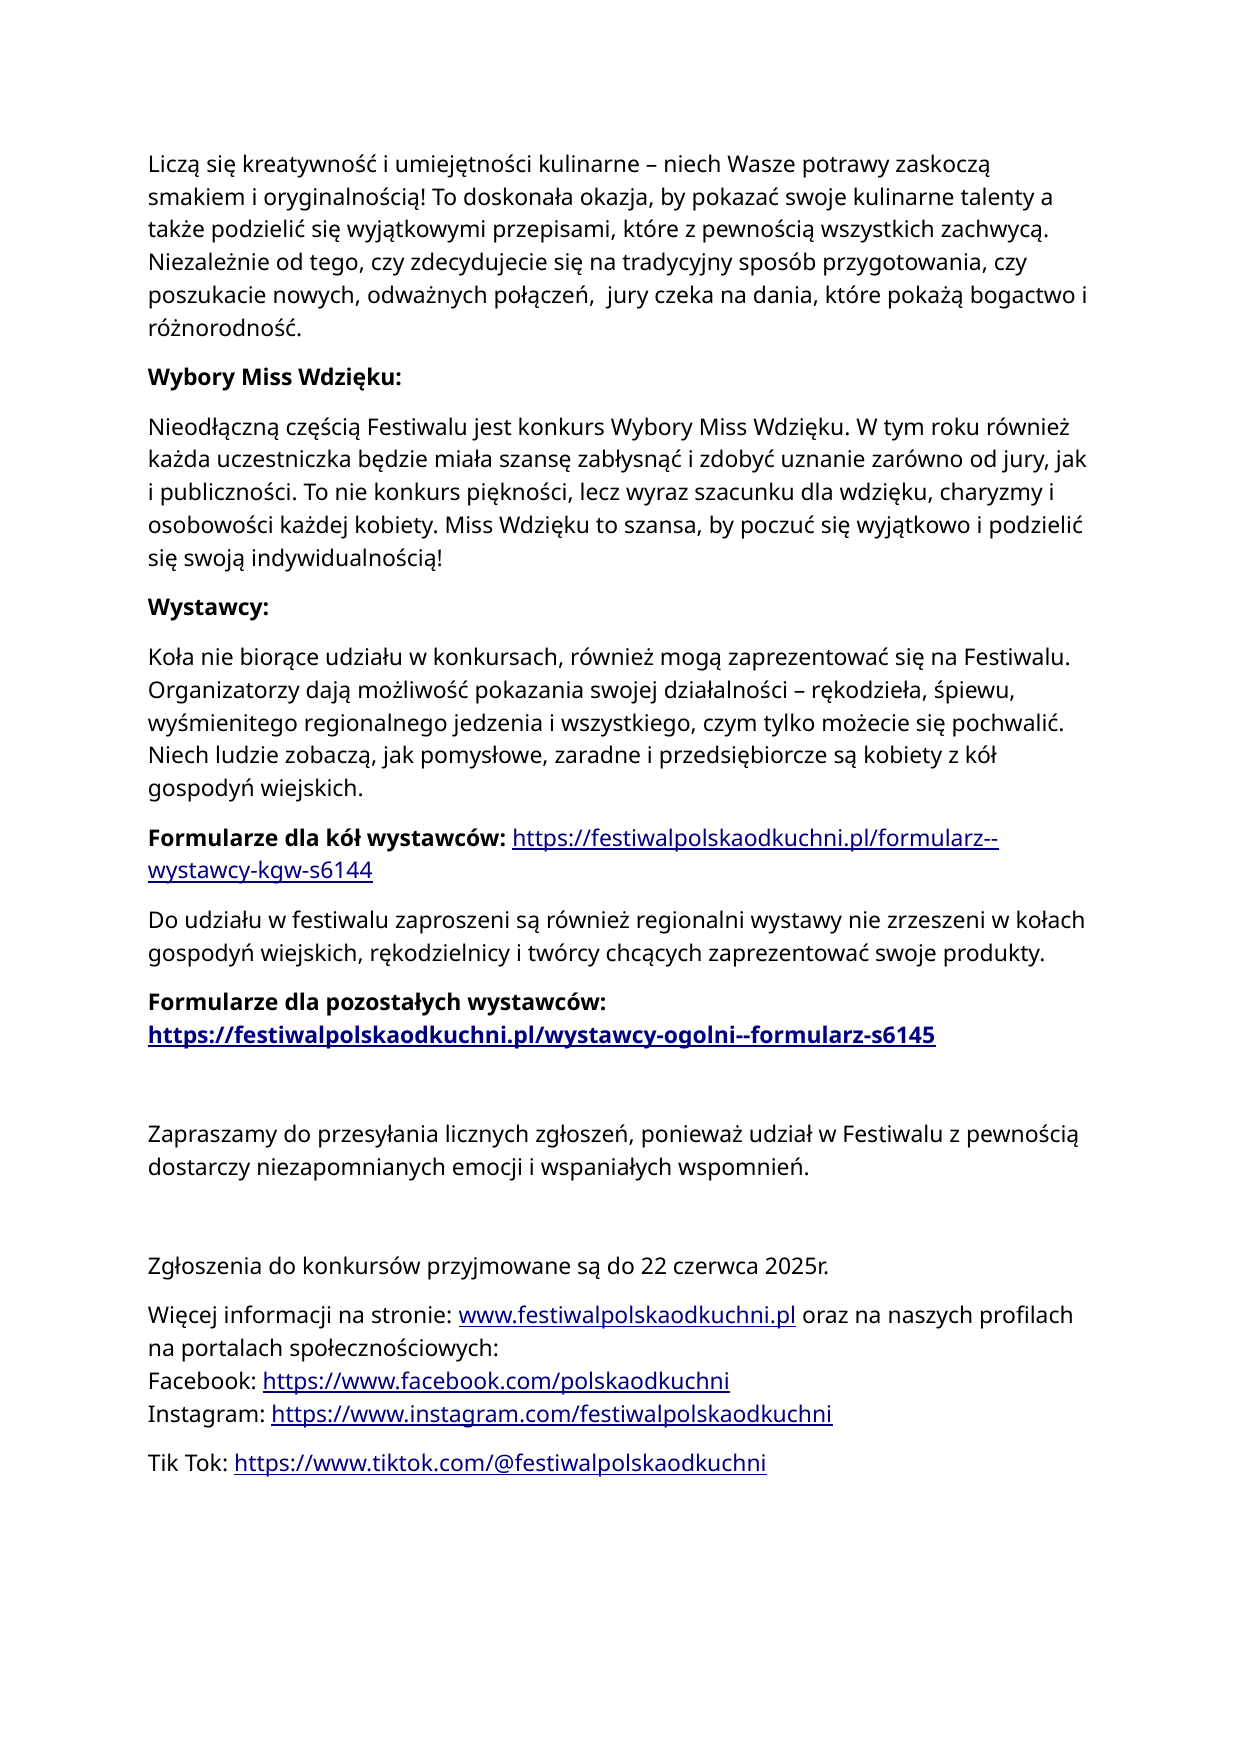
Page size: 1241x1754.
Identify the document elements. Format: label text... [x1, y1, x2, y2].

text Formularze dla pozostałych wystawców: https://festiwalpolskaodkuchni.pl/wystawcy-ogolni--formularz-s6145 [148, 986, 1093, 1050]
text Formularze dla kół wystawców: https://festiwalpolskaodkuchni.pl/formularz--wystawcy-kgw-s6144 [148, 822, 1093, 886]
text Do udziału w festiwalu zaproszeni są również regionalni wystawy nie zrzeszeni w kołach gospodyń wiejskich, rękodzielnicy i twórcy chcących zaprezentować swoje produkty. [148, 904, 1093, 968]
text Nieodłączną częścią Festiwalu jest konkurs Wybory Miss Wdzięku. W tym roku również każda uczestniczka będzie miała szansę zabłysnąć i zdobyć uznanie zarówno od jury, jak i publiczności. To nie konkurs piękności, lecz wyraz szacunku dla wdzięku, charyzmy i osobowości każdej kobiety. Miss Wdzięku to szansa, by poczuć się wyjątkowo i podzielić się swoją indywidualnością! [148, 411, 1093, 573]
text Koła nie biorące udziału w konkursach, również mogą zaprezentować się na Festiwalu. Organizatorzy dają możliwość pokazania swojej działalności – rękodzieła, śpiewu, wyśmienitego regionalnego jedzenia i wszystkiego, czym tylko możecie się pochwalić. Niech ludzie zobaczą, jak pomysłowe, zaradne i przedsiębiorcze są kobiety z kół gospodyń wiejskich. [148, 641, 1093, 803]
text Wybory Miss Wdzięku: [148, 361, 1093, 392]
text Tik Tok: https://www.tiktok.com/@festiwalpolskaodkuchni [148, 1447, 1093, 1478]
text Więcej informacji na stronie: www.festiwalpolskaodkuchni.pl oraz na naszych profilach na portalach społecznościowych: Facebook: https://www.facebook.com/polskaodkuchni Instagram: https://www.instagram.com/festiwalpolskaodkuchni [148, 1299, 1093, 1429]
text Liczą się kreatywność i umiejętności kulinarne – niech Wasze potrawy zaskoczą smakiem i oryginalnością! To doskonała okazja, by pokazać swoje kulinarne talenty a także podzielić się wyjątkowymi przepisami, które z pewnością wszystkich zachwycą. Niezależnie od tego, czy zdecydujecie się na tradycyjny sposób przygotowania, czy poszukacie nowych, odważnych połączeń, jury czeka na dania, które pokażą bogactwo i różnorodność. [148, 148, 1093, 343]
text Wystawcy: [148, 591, 1093, 623]
text Zgłoszenia do konkursów przyjmowane są do 22 czerwca 2025r. [148, 1250, 1093, 1281]
text Zapraszamy do przesyłania licznych zgłoszeń, ponieważ udział w Festiwalu z pewnością dostarczy niezapomnianych emocji i wspaniałych wspomnień. [148, 1118, 1093, 1182]
